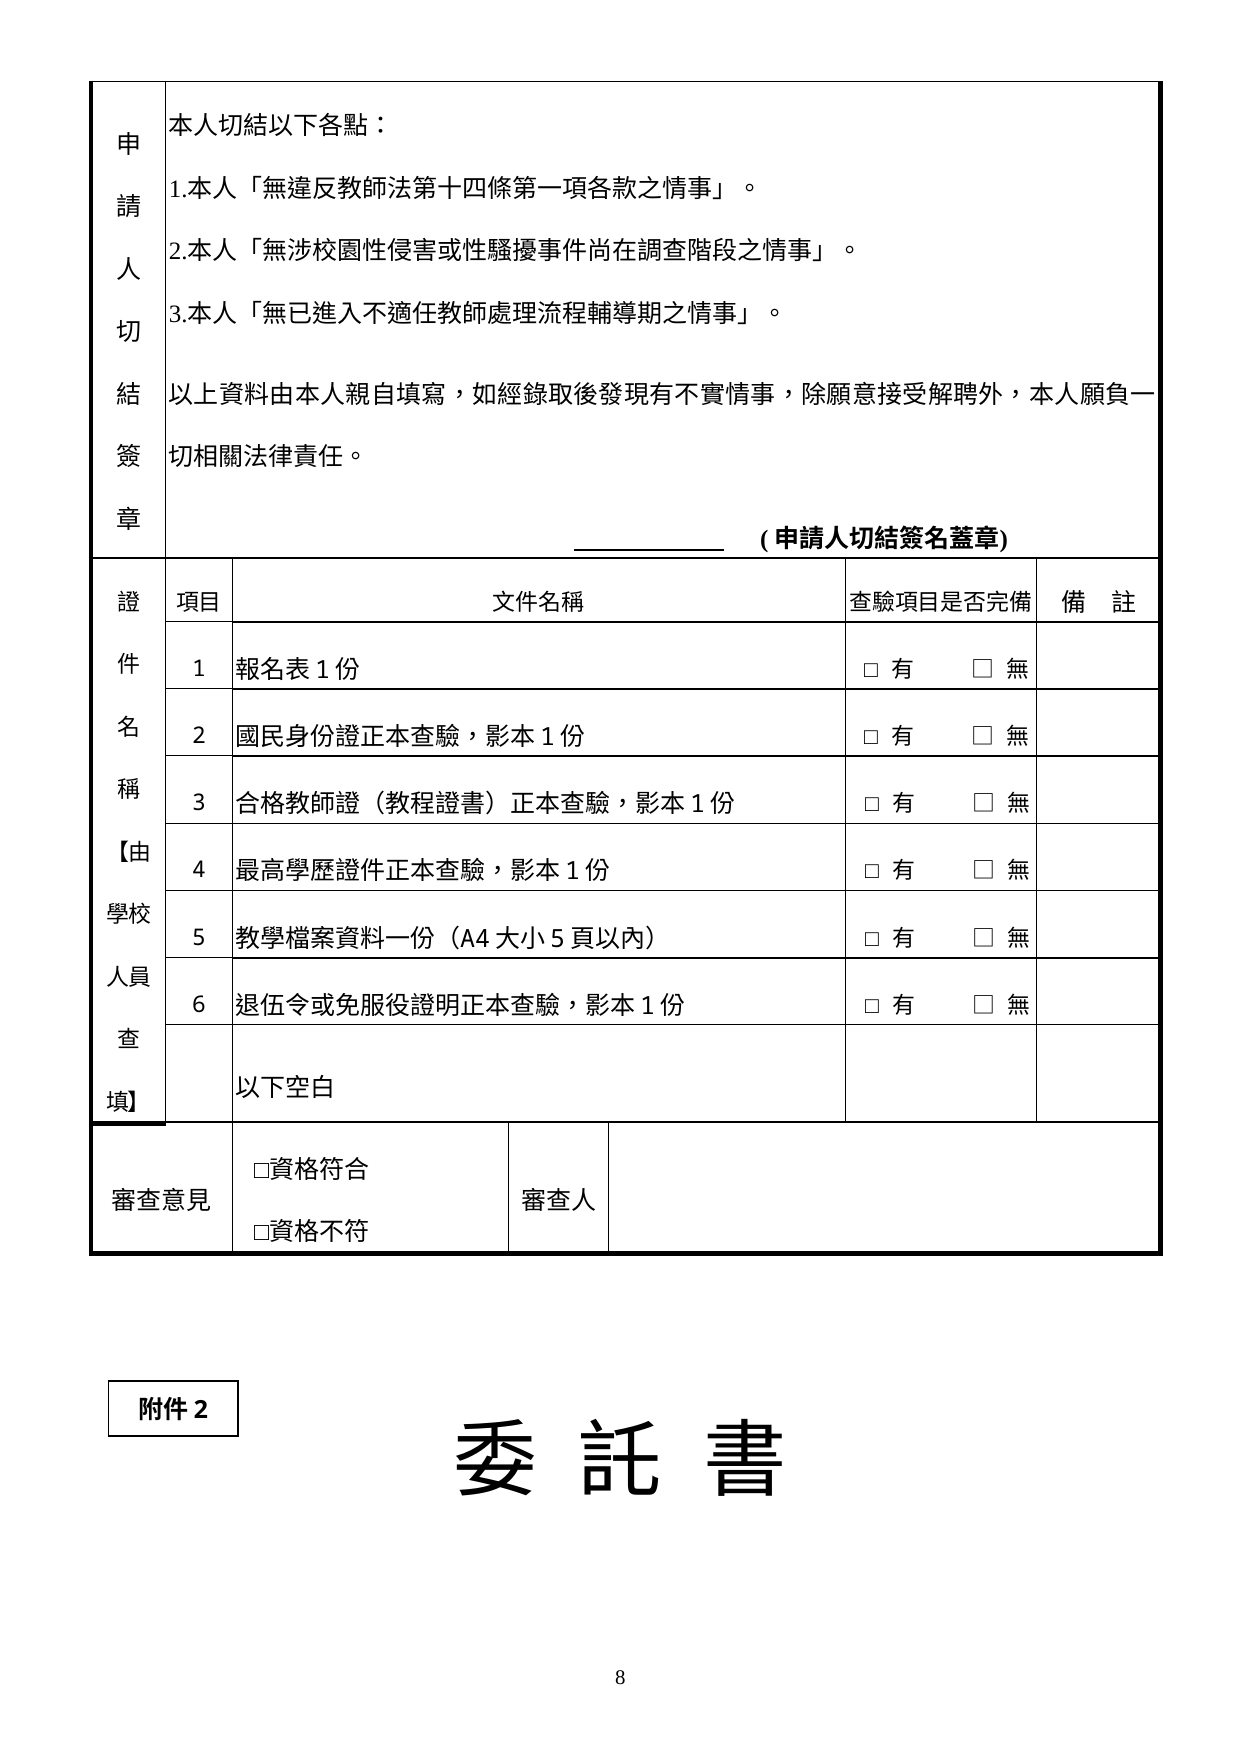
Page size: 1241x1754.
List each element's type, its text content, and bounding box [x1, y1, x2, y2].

table_cell 教學檔案資料一份（A4大小5頁以內） [233, 891, 845, 957]
table_cell 2 [166, 689, 232, 755]
table_cell □ 有 □ 無 [846, 824, 1036, 890]
table_cell 6 [166, 958, 232, 1024]
table_cell 國民身份證正本查驗，影本1份 [233, 690, 845, 755]
table_cell [846, 1025, 1036, 1121]
table_cell □ 有 □ 無 [846, 891, 1036, 957]
table_cell 4 [166, 824, 232, 890]
table_cell 備 註 [1037, 559, 1158, 621]
table_cell 合格教師證（教程證書）正本查驗，影本1份 [233, 757, 845, 823]
table_cell □ 有 □ 無 [846, 690, 1036, 755]
text 附件2 [124, 1389, 222, 1426]
table_cell [1037, 891, 1158, 957]
table_cell 退伍令或免服役證明正本查驗，影本1份 [233, 959, 845, 1024]
table_cell [1037, 690, 1158, 755]
table_cell 最高學歷證件正本查驗，影本1份 [233, 824, 845, 890]
table_cell □資格符合 □資格不符 [233, 1123, 508, 1251]
table_cell 證 件 名 稱 【由學校人員查填】 [93, 559, 165, 1121]
table_cell 查驗項目是否完備 [846, 559, 1036, 621]
table_cell 以下空白 [233, 1025, 845, 1121]
table_cell 審查人 [509, 1123, 608, 1251]
table_cell 文件名稱 [233, 559, 845, 621]
table_cell 3 [166, 756, 232, 823]
table_cell 申 請 人 切 結 簽 章 [93, 82, 165, 557]
table_cell [1037, 824, 1158, 890]
table_cell [1037, 1025, 1158, 1121]
table_cell □ 有 □ 無 [846, 757, 1036, 823]
table_cell 報名表1份 [233, 623, 845, 688]
table_cell [1037, 757, 1158, 823]
table_cell 項目 [166, 559, 232, 621]
table_cell [166, 1025, 232, 1121]
table_cell [1037, 959, 1158, 1024]
table_cell 本人切結以下各點： 1.本人「無違反教師法第十四條第一項各款之情事」。 2.本人「無涉校園性侵害或性騷擾事件尚在調查階段之情事」。 3.本人「無已進入不適任教師處理流程輔導期之情事」。 以上資料由本人親自填寫，如經錄取後發現有不實情事，除願意接受解聘外，本人願負一切相關法律責任。 ( 申請人切結簽名蓋章) [166, 82, 1158, 557]
table_cell 1 [166, 622, 232, 688]
table_cell □ 有 □ 無 [846, 959, 1036, 1024]
table_cell [609, 1123, 1158, 1251]
table_cell 5 [166, 891, 232, 957]
text 委 託 書 [89, 1380, 1152, 1505]
table_cell 審查意見 [93, 1123, 232, 1251]
table_cell □ 有 □ 無 [846, 623, 1036, 688]
table_cell [1037, 623, 1158, 688]
